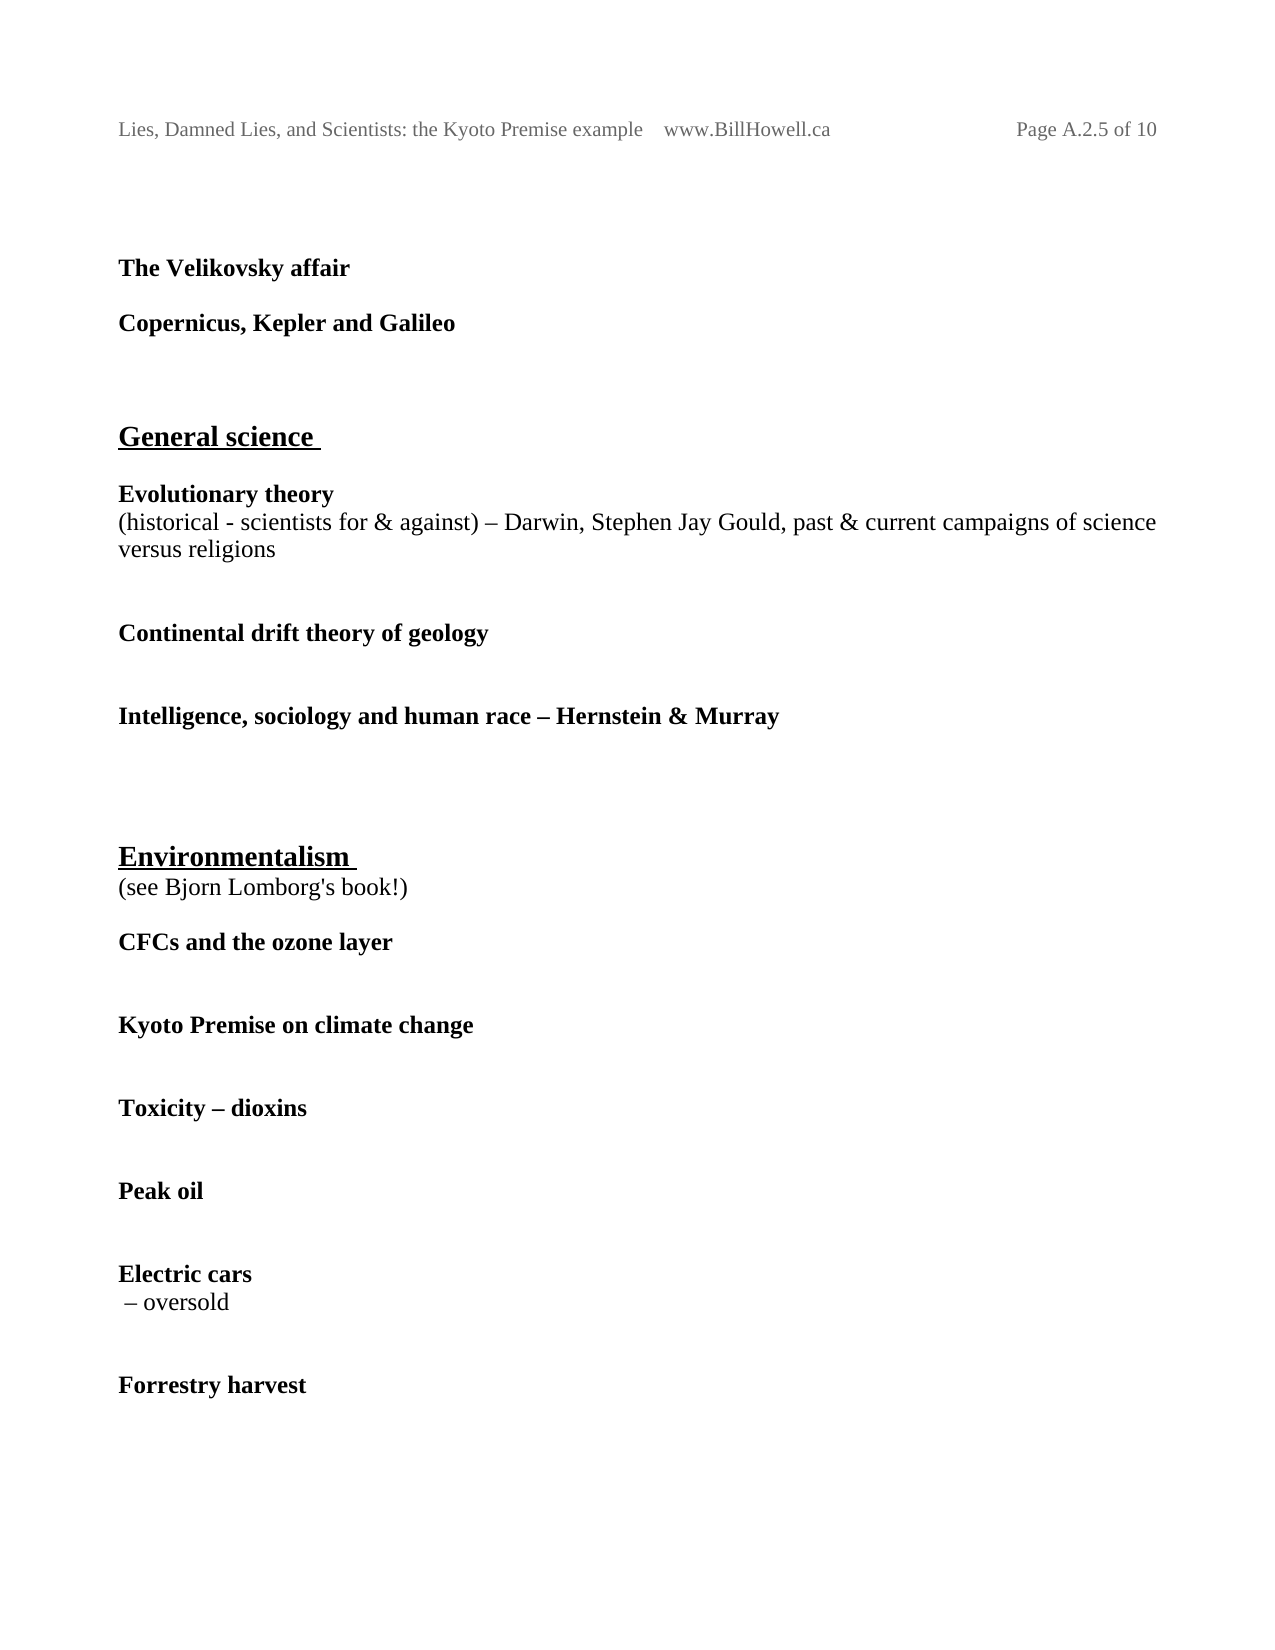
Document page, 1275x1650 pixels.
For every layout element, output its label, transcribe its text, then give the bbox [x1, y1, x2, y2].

subtitle Intelligence, sociology and human race – Hernstein & Murray [118, 702, 1157, 729]
subtitle Environmentalism [118, 840, 1157, 873]
subtitle Evolutionary theory [118, 480, 1157, 508]
subtitle Copernicus, Kepler and Galileo [118, 309, 1157, 337]
subtitle Continental drift theory of geology [118, 619, 1157, 646]
subtitle The Velikovsky affair [118, 254, 1157, 282]
text (historical - scientists for & against) – Darwin, Stephen Jay Gould, past & current campaigns of science versus religions [118, 508, 1157, 563]
subtitle Forrestry harvest [118, 1371, 1157, 1399]
subtitle General science [118, 420, 1157, 452]
subtitle Peak oil [118, 1177, 1157, 1205]
subtitle Kyoto Premise on climate change [118, 1011, 1157, 1039]
text (see Bjorn Lomborg's book!) [118, 873, 1157, 900]
subtitle Toxicity – dioxins [118, 1094, 1157, 1122]
text – oversold [118, 1288, 1157, 1316]
subtitle CFCs and the ozone layer [118, 928, 1157, 956]
subtitle Electric cars [118, 1261, 1157, 1288]
